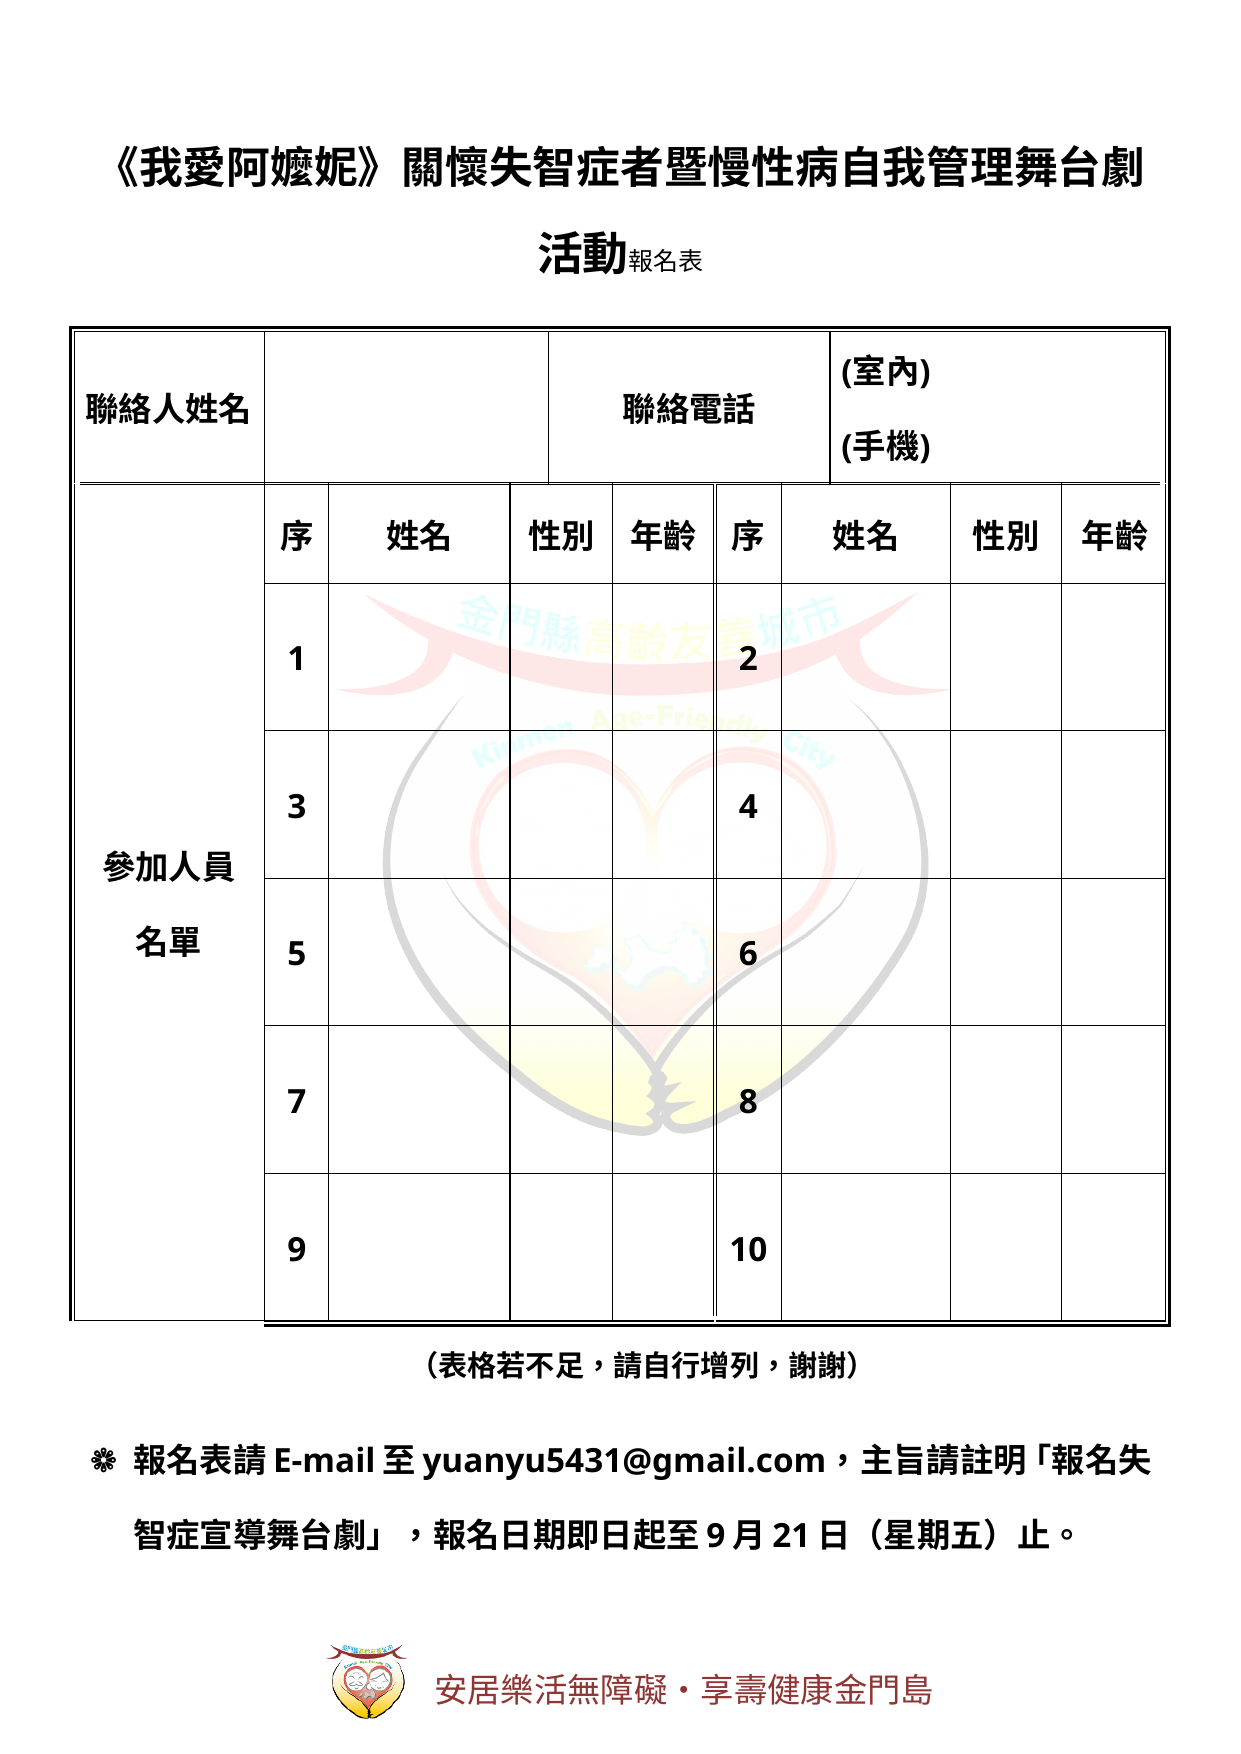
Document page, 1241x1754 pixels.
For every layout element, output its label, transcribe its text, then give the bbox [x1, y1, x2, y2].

table_cell [511, 1253, 612, 1320]
table_cell [1152, 584, 1165, 730]
table_cell 序 [265, 485, 328, 501]
table_cell [1152, 1026, 1165, 1173]
table_cell 姓名 [329, 485, 509, 501]
table_cell 序 [717, 485, 781, 501]
picture [325, 1644, 408, 1719]
table_cell [613, 1253, 715, 1320]
table_header 聯絡人姓名 [75, 332, 264, 482]
table_cell [1152, 731, 1165, 878]
table_cell 年齡 [613, 485, 713, 501]
table_cell [951, 1253, 1061, 1320]
table_header [265, 332, 548, 482]
table_cell [1152, 879, 1165, 1025]
text 《我愛阿嬤妮》關懷失智症者暨慢性病自我管理舞台劇 [89, 127, 1152, 202]
text 活動報名表 [89, 213, 1152, 288]
text （表格若不足，請自行增列，謝謝） [133, 1327, 1152, 1402]
table_header 聯絡電話 [549, 332, 829, 482]
table_cell 年齡 [1062, 482, 1168, 582]
table_cell 姓名 [782, 485, 950, 501]
table_header (室內) (手機) [831, 332, 1165, 482]
table_cell 10 [715, 1253, 781, 1320]
table_cell 參加人員 名單 [72, 482, 264, 1320]
table_cell [782, 1253, 950, 1320]
table_cell [1062, 1174, 1165, 1320]
table_cell [329, 1253, 509, 1320]
table_cell 性別 [511, 485, 612, 501]
table_cell 9 [265, 1253, 328, 1320]
table_cell 性別 [951, 485, 1061, 501]
list 報名表請E-mail至yuanyu5431@gmail.com，主旨請註明「報名失智症宣導舞台劇」，報名日期即日起至9月21日（星期五）止。 [89, 1420, 1152, 1570]
